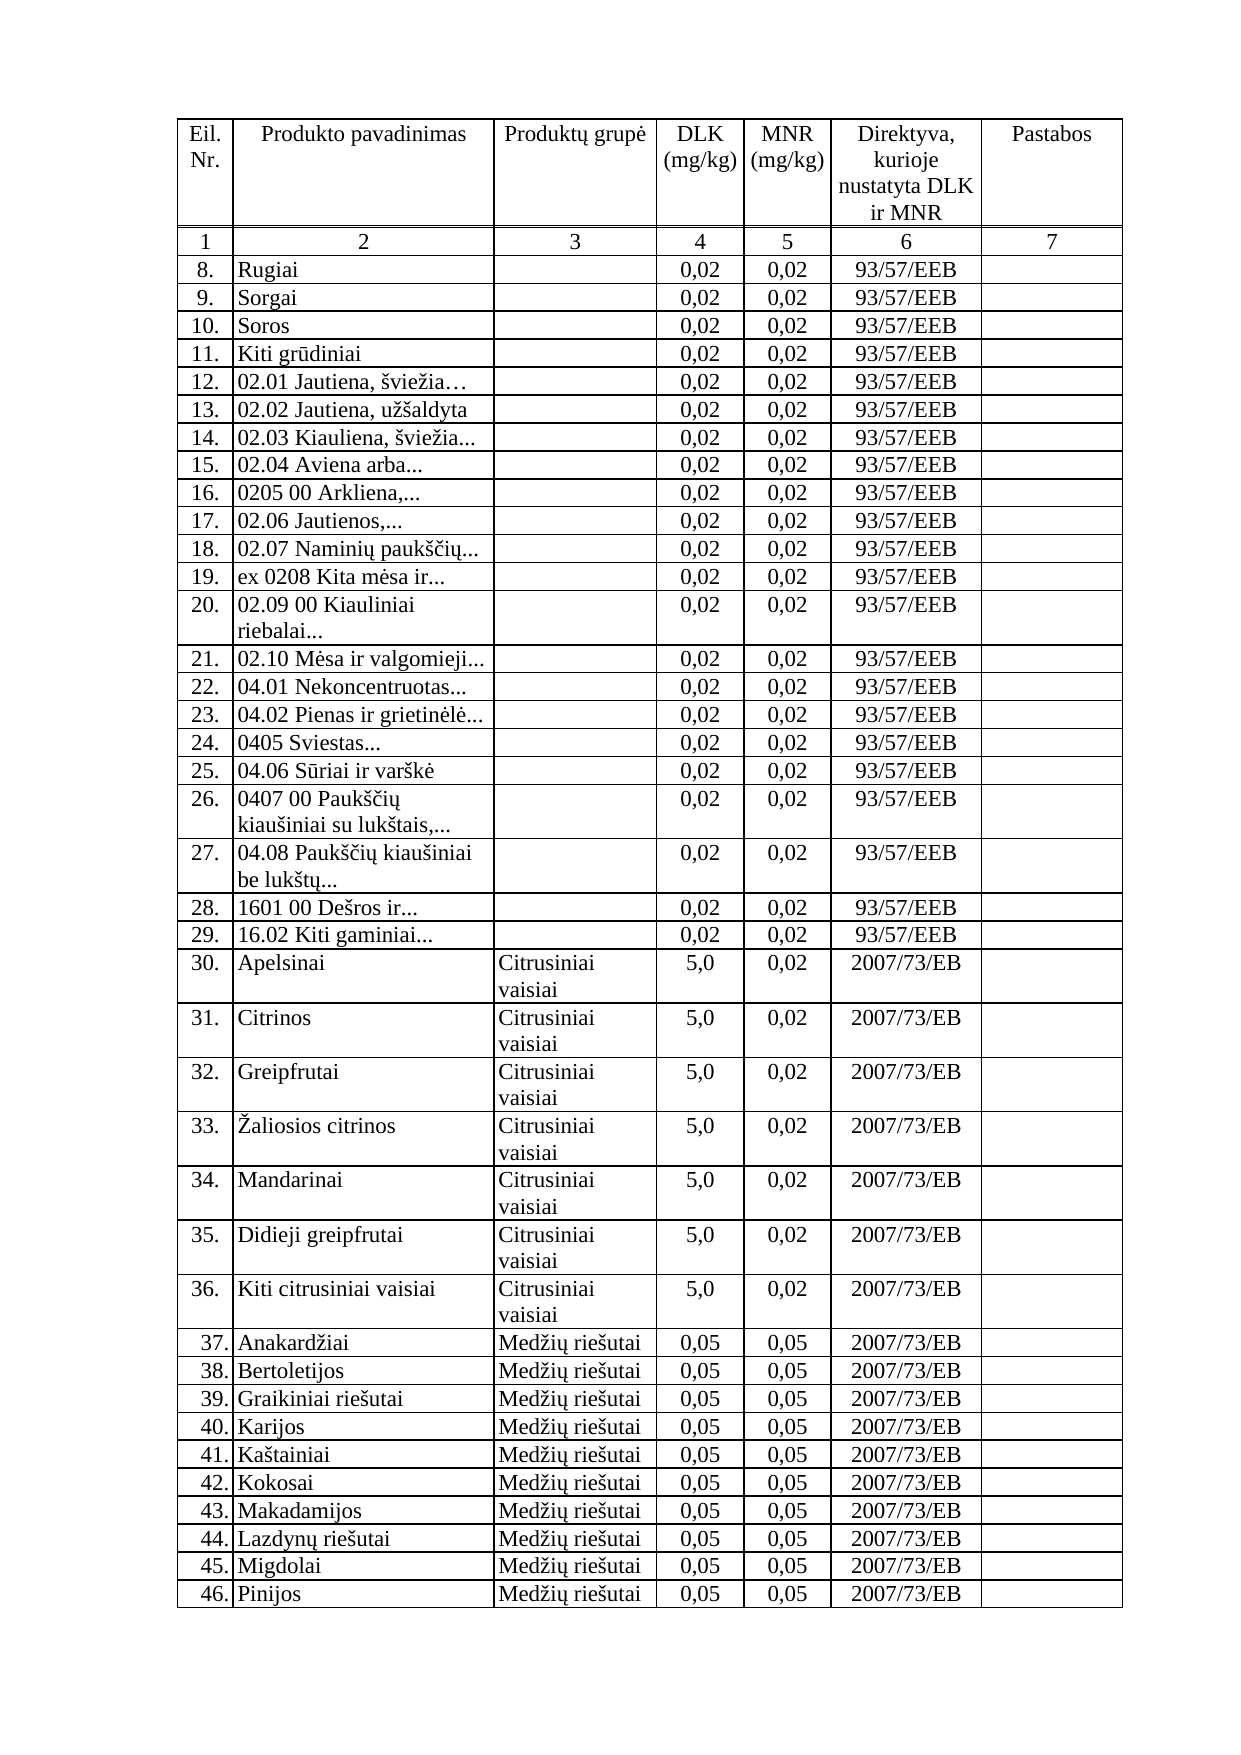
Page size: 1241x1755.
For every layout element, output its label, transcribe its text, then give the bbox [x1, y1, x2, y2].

table_cell 0,02 [657, 256, 661, 282]
table_cell 93/57/EEB [832, 839, 981, 892]
table_cell [652, 729, 656, 756]
table_cell 0,02 [657, 507, 661, 534]
table_cell 26. [178, 785, 232, 838]
table_cell [1118, 563, 1122, 589]
table_cell [982, 396, 986, 422]
table_cell [652, 894, 656, 920]
table_cell [652, 396, 656, 422]
table_cell [1118, 701, 1122, 728]
table_cell [982, 757, 986, 783]
table_cell [982, 1004, 1122, 1056]
table_cell [982, 1329, 986, 1356]
table_cell 7 [1118, 228, 1122, 254]
table_cell [652, 284, 656, 310]
table_cell 0,02 [745, 1112, 830, 1165]
table_cell [982, 563, 986, 589]
table_cell 0,05 [657, 1357, 661, 1383]
table_cell 5,0 [657, 1275, 743, 1328]
table_cell [1118, 452, 1122, 478]
table_header Pastabos [982, 120, 1122, 225]
table_cell [982, 1581, 986, 1607]
table_cell 0,02 [657, 729, 661, 756]
table_cell [652, 673, 656, 700]
table_cell [652, 563, 656, 589]
table_cell [982, 1167, 1122, 1219]
table_cell [652, 701, 656, 728]
table_cell Apelsinai [234, 950, 493, 1002]
table_cell [1118, 256, 1122, 282]
table_cell [982, 894, 986, 920]
table_cell 0,05 [657, 1553, 661, 1579]
table_cell [982, 1221, 1122, 1273]
table_cell 5,0 [657, 1004, 743, 1056]
table_cell [495, 785, 656, 838]
table_cell 20. [178, 591, 232, 644]
table_cell Kiti citrusiniai vaisiai [234, 1275, 493, 1328]
table_cell 35. [178, 1221, 232, 1273]
table_cell 3 [652, 228, 656, 254]
table_cell [1118, 284, 1122, 310]
table_cell [982, 1553, 986, 1579]
table_cell 0,05 [657, 1329, 661, 1356]
table_cell [982, 284, 986, 310]
table_cell 2007/73/EB [832, 1221, 981, 1273]
table_cell 0,02 [745, 1275, 830, 1328]
table_cell [652, 922, 656, 948]
table_cell [982, 785, 1122, 838]
table_cell [982, 368, 986, 394]
table_cell 5,0 [657, 1058, 743, 1111]
table_cell 93/57/EEB [832, 591, 981, 644]
table_cell 0,02 [745, 1058, 830, 1111]
table_header Produktų grupė [495, 120, 656, 225]
table_cell [495, 591, 656, 644]
table_cell [982, 1497, 986, 1523]
table_cell [652, 340, 656, 366]
table_cell [1118, 1581, 1122, 1607]
table_cell [1118, 1329, 1122, 1356]
table_cell 34. [178, 1167, 232, 1219]
table_cell [982, 1058, 1122, 1111]
table_cell [1118, 922, 1122, 948]
table_cell 0,02 [657, 424, 661, 450]
table_cell [982, 535, 986, 562]
table_cell [1118, 729, 1122, 756]
table_cell [982, 922, 986, 948]
table_header MNR (mg/kg) [745, 120, 830, 225]
table_cell 32. [178, 1058, 232, 1111]
table_cell [982, 340, 986, 366]
table_cell [982, 1357, 986, 1383]
table_cell [982, 729, 986, 756]
table_cell 0,02 [657, 284, 661, 310]
table_cell [652, 757, 656, 783]
table_cell [1118, 1469, 1122, 1495]
table_cell [982, 507, 986, 534]
table_cell 6 [977, 228, 981, 254]
table_cell Greipfrutai [234, 1058, 493, 1111]
table_cell 0,02 [657, 480, 661, 506]
table_cell [982, 480, 986, 506]
table_cell 2007/73/EB [832, 1112, 981, 1165]
table_cell [982, 701, 986, 728]
table_cell [652, 480, 656, 506]
table_cell [1118, 757, 1122, 783]
table_cell [982, 1469, 986, 1495]
table_cell 7 [982, 228, 986, 254]
table_cell 0,05 [657, 1525, 661, 1551]
table_cell [1118, 1553, 1122, 1579]
table_cell [982, 1441, 986, 1467]
table_cell [1118, 1357, 1122, 1383]
table_cell [1118, 340, 1122, 366]
table_cell 0,02 [745, 1221, 830, 1273]
table_cell 5,0 [657, 950, 743, 1002]
table_cell 0,02 [657, 452, 661, 478]
table_cell [495, 839, 656, 892]
table_cell 33. [178, 1112, 232, 1165]
table_cell [982, 1385, 986, 1411]
table_cell [1118, 535, 1122, 562]
table_cell [652, 368, 656, 394]
table_cell 5,0 [657, 1221, 743, 1273]
table_cell 0,05 [657, 1385, 661, 1411]
table_cell [1118, 507, 1122, 534]
table_cell 0,02 [657, 922, 661, 948]
table_cell [652, 312, 656, 338]
table_cell Citrinos [234, 1004, 493, 1056]
table_cell 2007/73/EB [832, 1275, 981, 1328]
table_header Produkto pavadinimas [234, 120, 493, 225]
table_cell [652, 507, 656, 534]
table_cell 2007/73/EB [832, 1058, 981, 1111]
table_cell [982, 452, 986, 478]
table_cell 0,02 [657, 340, 661, 366]
table_cell [982, 424, 986, 450]
table_cell [652, 646, 656, 672]
table_cell 31. [178, 1004, 232, 1056]
table_cell 0,02 [657, 673, 661, 700]
table_cell 0,02 [745, 950, 830, 1002]
table_cell 0,02 [657, 757, 661, 783]
table_cell 5,0 [657, 1167, 743, 1219]
table_cell 5,0 [657, 1112, 743, 1165]
table_cell [982, 312, 986, 338]
table_cell 0,05 [657, 1469, 661, 1495]
table_cell [1118, 312, 1122, 338]
table_cell [1118, 1497, 1122, 1523]
table_cell [982, 591, 1122, 644]
table_header Eil. Nr. [178, 120, 232, 225]
table_cell [982, 950, 1122, 1002]
table_cell [1118, 1385, 1122, 1411]
table_cell [982, 646, 986, 672]
table_cell [1118, 1441, 1122, 1467]
table_cell 0,02 [657, 563, 661, 589]
table_cell 0,05 [657, 1497, 661, 1523]
table_cell [1118, 646, 1122, 672]
table_cell 2007/73/EB [832, 1004, 981, 1056]
table_cell [1118, 396, 1122, 422]
table_cell 0,05 [657, 1413, 661, 1439]
table_cell [982, 1275, 1122, 1328]
table_cell [1118, 894, 1122, 920]
table_cell 0,02 [657, 396, 661, 422]
table_cell 27. [178, 839, 232, 892]
table_cell [1118, 424, 1122, 450]
table_cell [982, 673, 986, 700]
table_cell [1118, 368, 1122, 394]
table_cell Didieji greipfrutai [234, 1221, 493, 1273]
table_cell [982, 256, 986, 282]
table_cell 0,02 [657, 785, 743, 838]
table_cell 0,05 [657, 1441, 661, 1467]
table_cell [1118, 673, 1122, 700]
table_cell 0,02 [657, 701, 661, 728]
table_cell [1118, 1525, 1122, 1551]
table_cell Žaliosios citrinos [234, 1112, 493, 1165]
table_cell 0,02 [657, 535, 661, 562]
table_cell [982, 1413, 986, 1439]
table_cell 2007/73/EB [832, 950, 981, 1002]
table_cell 2007/73/EB [832, 1167, 981, 1219]
table_cell 0,02 [657, 894, 661, 920]
table_cell 0,02 [745, 1167, 830, 1219]
table_cell [1118, 480, 1122, 506]
table_cell 0,02 [657, 839, 743, 892]
table_cell 0,02 [745, 591, 830, 644]
table_cell 0,02 [745, 1004, 830, 1056]
table_cell 0,02 [657, 312, 661, 338]
table_cell 0,05 [657, 1581, 661, 1607]
table_cell 30. [178, 950, 232, 1002]
table_cell [652, 452, 656, 478]
table_cell [652, 535, 656, 562]
table_cell 4 [657, 228, 661, 254]
table_cell 93/57/EEB [832, 785, 981, 838]
table_cell 0,02 [745, 785, 830, 838]
table_cell [1118, 1413, 1122, 1439]
table_header DLK (mg/kg) [657, 120, 743, 225]
table_cell 0,02 [657, 646, 661, 672]
table_cell Mandarinai [234, 1167, 493, 1219]
table_cell 0,02 [745, 839, 830, 892]
table_cell 0,02 [657, 368, 661, 394]
table_cell 0,02 [657, 591, 743, 644]
table_cell [982, 1525, 986, 1551]
table_cell [982, 1112, 1122, 1165]
table_cell [982, 839, 1122, 892]
table_cell 36. [178, 1275, 232, 1328]
table_cell [652, 256, 656, 282]
table_cell [652, 424, 656, 450]
